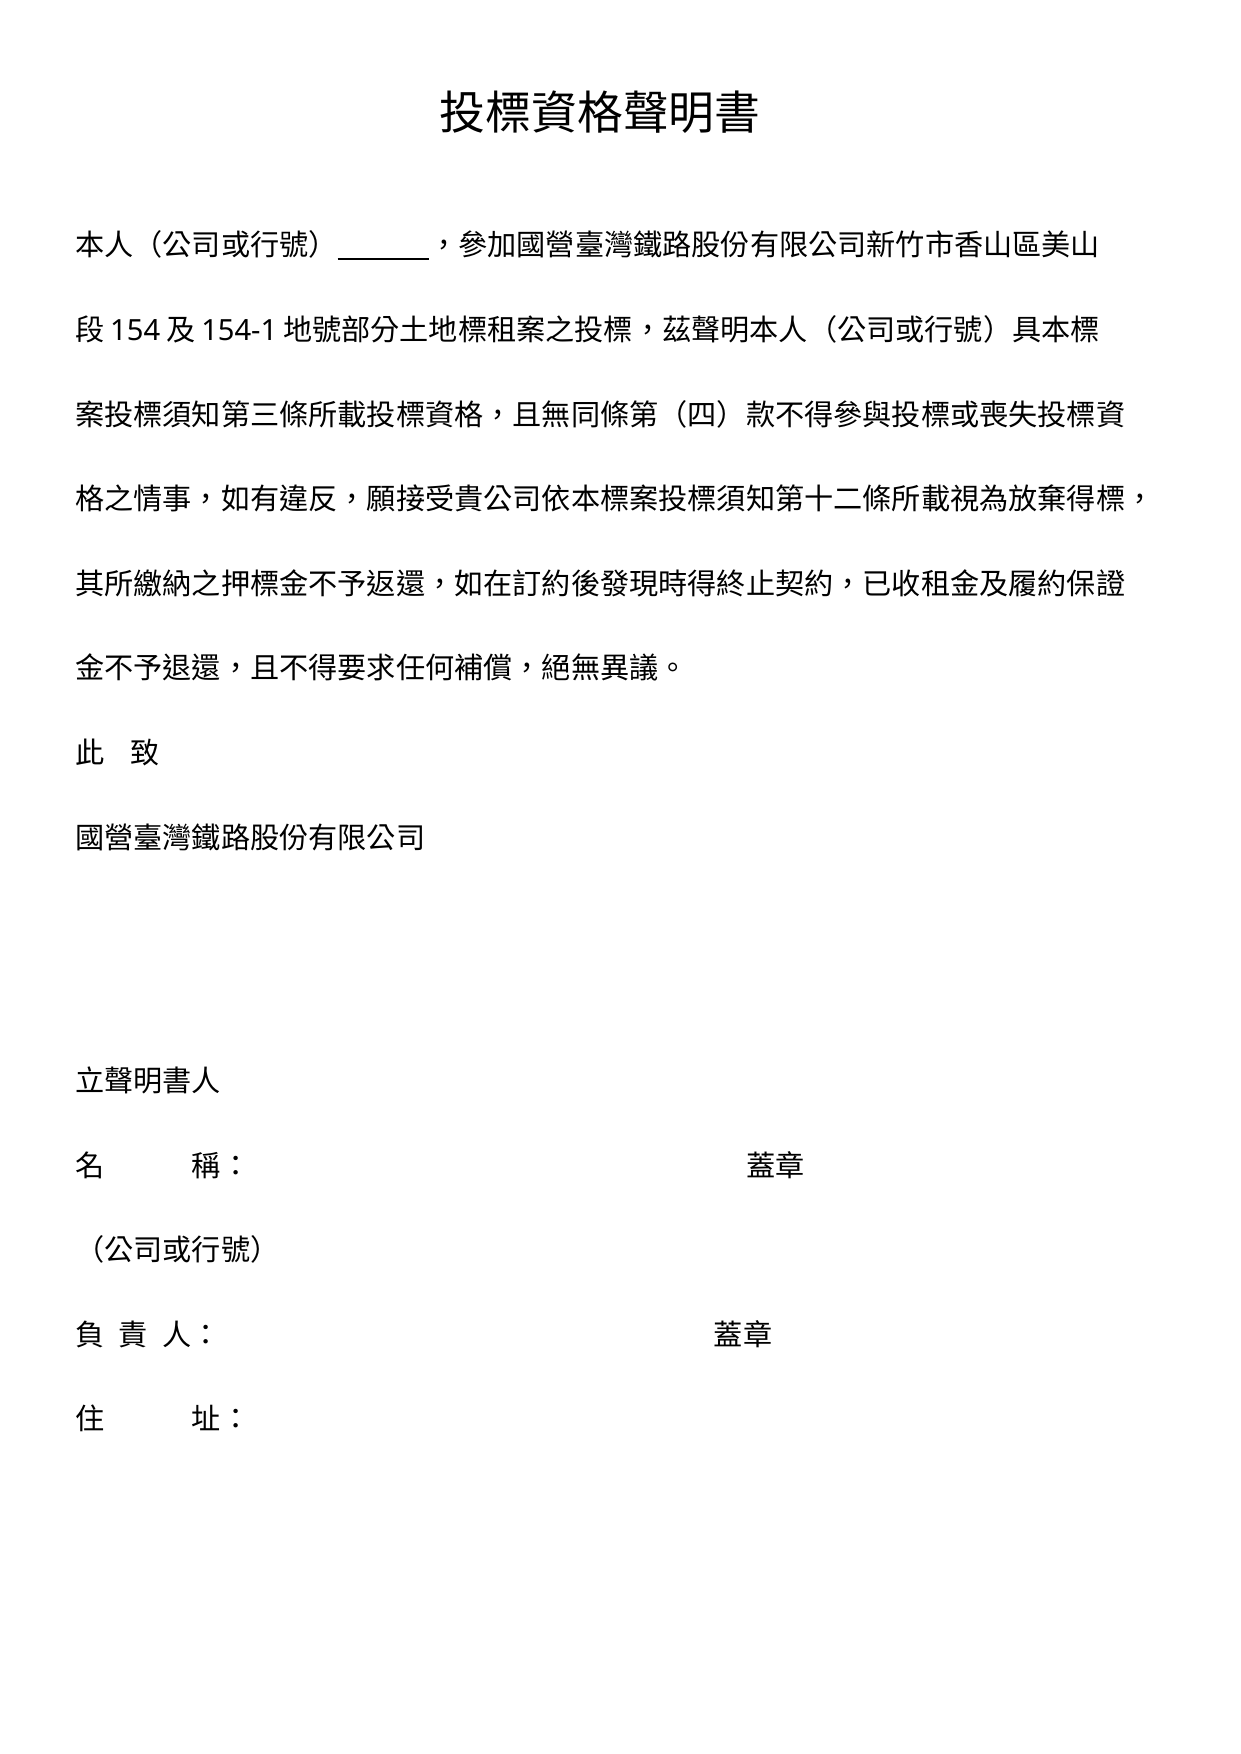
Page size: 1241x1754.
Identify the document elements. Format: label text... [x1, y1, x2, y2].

text （公司或行號） [75, 1227, 1125, 1269]
text 住 址： [75, 1396, 1125, 1438]
text 名 稱： 蓋章 [75, 1142, 1125, 1184]
text 此 致 [75, 729, 1125, 772]
text 投標資格聲明書 [75, 76, 1125, 143]
text 立聲明書人 [75, 1057, 1125, 1100]
text 負 責 人： 蓋章 [75, 1311, 1125, 1353]
text 國營臺灣鐵路股份有限公司 [75, 814, 1125, 856]
text 本人（公司或行號） ，參加國營臺灣鐵路股份有限公司新竹市香山區美山段154及154-1地號部分土地標租案之投標，茲聲明本人（公司或行號）具本標案投標須知第三條所載投標資格，且無同條第（四）款不得參與投標或喪失投標資格之情事，如有違反，願接受貴公司依本標案投標須知第十二條所載視為放棄得標，其所繳納之押標金不予返還，如在訂約後發現時得終止契約，已收租金及履約保證金不予退還，且不得要求任何補償，絕無異議。 [75, 222, 1125, 687]
